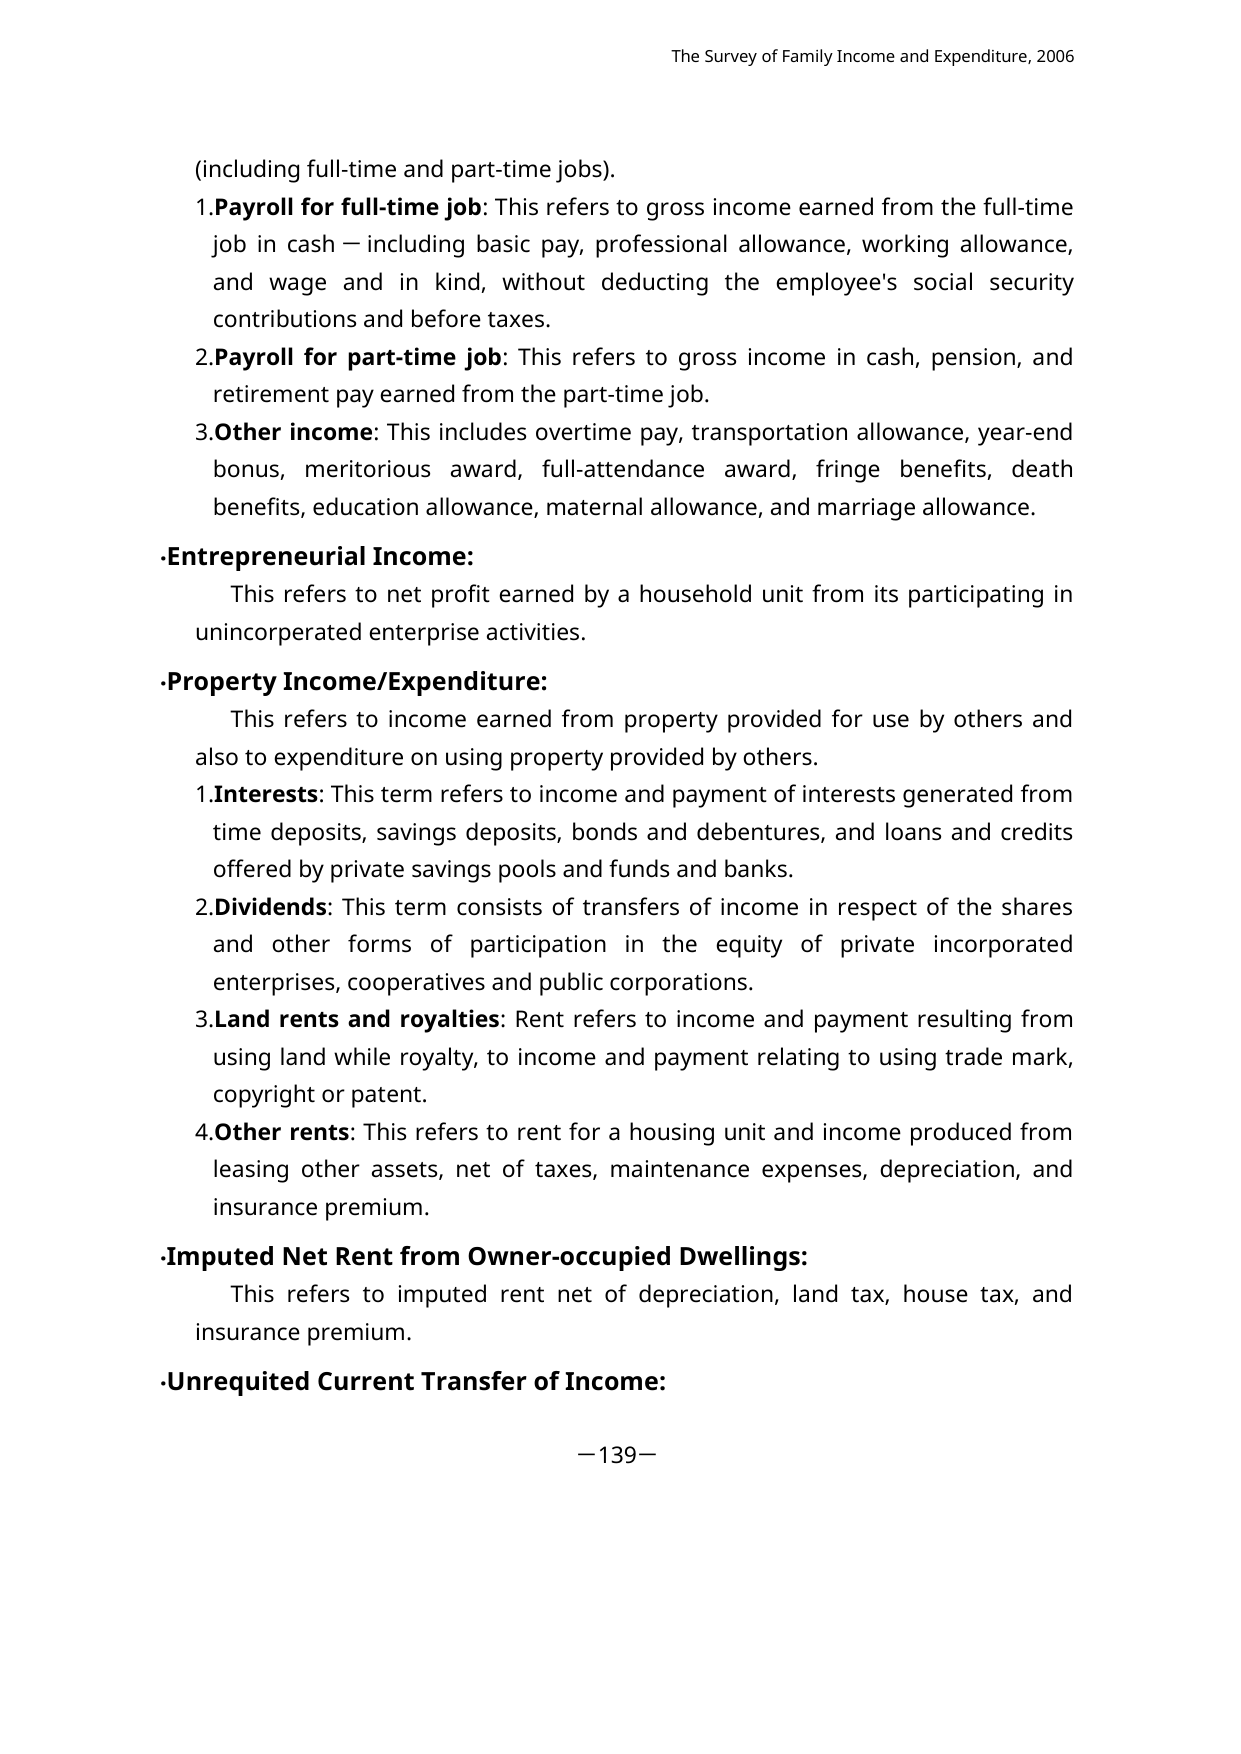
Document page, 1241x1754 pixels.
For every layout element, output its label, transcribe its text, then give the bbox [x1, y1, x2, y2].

text This refers to net profit earned by a household unit from its participating in unincorperated enterprise activities. [195, 573, 1075, 648]
text 1.Interests: This term refers to income and payment of interests generated from time deposits, savings deposits, bonds and debentures, and loans and credits offered by private savings pools and funds and banks. [195, 773, 1075, 885]
text ‧Property Income/Expenditure: [159, 660, 1075, 698]
text ‧Imputed Net Rent from Owner-occupied Dwellings: [159, 1235, 1075, 1273]
text 1.Payroll for full-time job: This refers to gross income earned from the full-time job in cash－including basic pay, professional allowance, working allowance, and wage and in kind, without deducting the employee's social security contributions and before taxes. [195, 185, 1075, 335]
text ‧Unrequited Current Transfer of Income: [159, 1360, 1075, 1398]
text 4.Other rents: This refers to rent for a housing unit and income produced from leasing other assets, net of taxes, maintenance expenses, depreciation, and insurance premium. [195, 1110, 1075, 1223]
text ‧Entrepreneurial Income: [159, 535, 1075, 573]
text (including full-time and part-time jobs). [195, 148, 1075, 185]
text 2.Dividends: This term consists of transfers of income in respect of the shares and other forms of participation in the equity of private incorporated enterprises, cooperatives and public corporations. [195, 885, 1075, 998]
text This refers to imputed rent net of depreciation, land tax, house tax, and insurance premium. [195, 1273, 1075, 1348]
text 3.Land rents and royalties: Rent refers to income and payment resulting from using land while royalty, to income and payment relating to using trade mark, copyright or patent. [195, 998, 1075, 1110]
text 3.Other income: This includes overtime pay, transportation allowance, year-end bonus, meritorious award, full-attendance award, fringe benefits, death benefits, education allowance, maternal allowance, and marriage allowance. [195, 410, 1075, 523]
text This refers to income earned from property provided for use by others and also to expenditure on using property provided by others. [195, 698, 1075, 773]
text 2.Payroll for part-time job: This refers to gross income in cash, pension, and retirement pay earned from the part-time job. [195, 335, 1075, 410]
